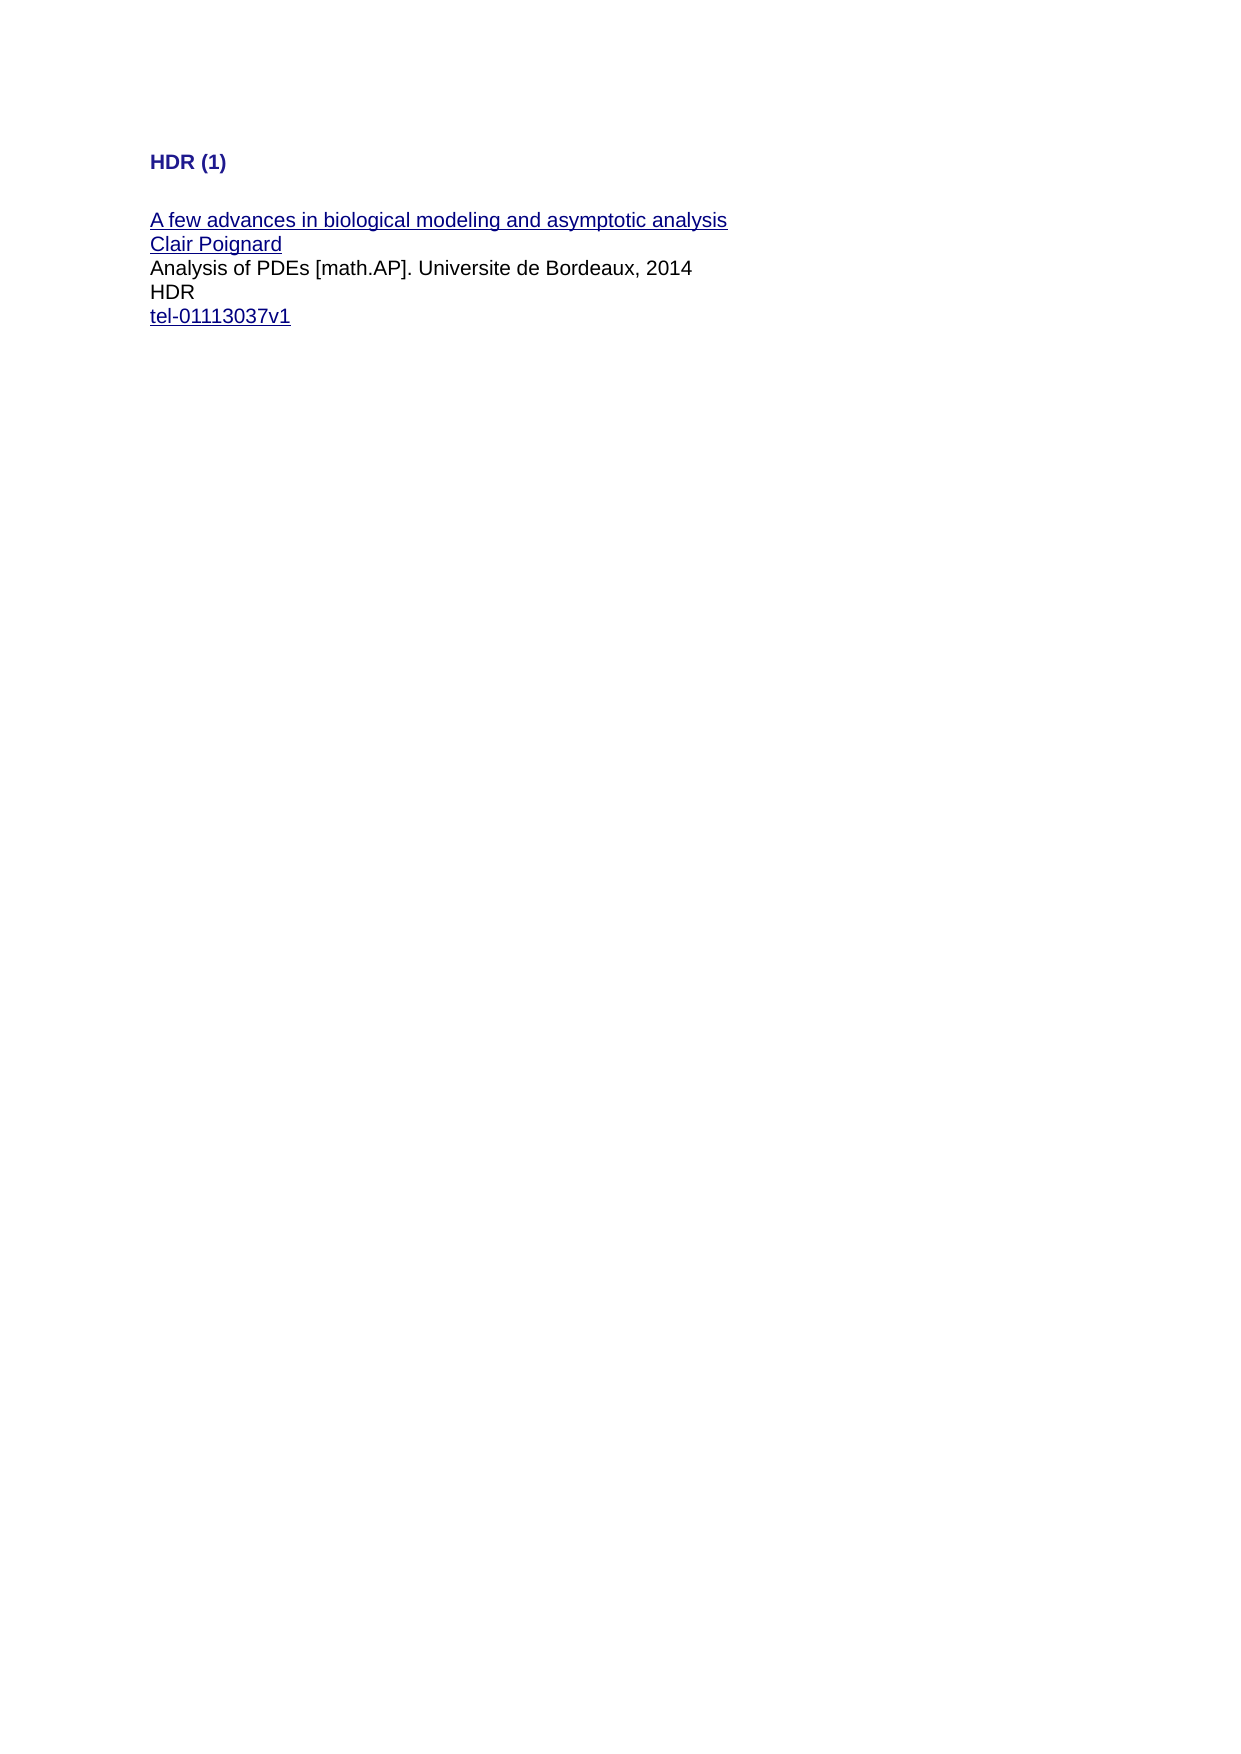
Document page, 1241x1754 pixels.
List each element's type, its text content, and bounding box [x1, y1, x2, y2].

table_header A few advances in biological modeling and asymptotic analysis Clair Poignard Analysis of PDEs [math.AP]. Universite de Bordeaux, 2014 HDR tel-01113037v1 [150, 208, 1090, 328]
subtitle HDR (1) [150, 150, 1090, 174]
